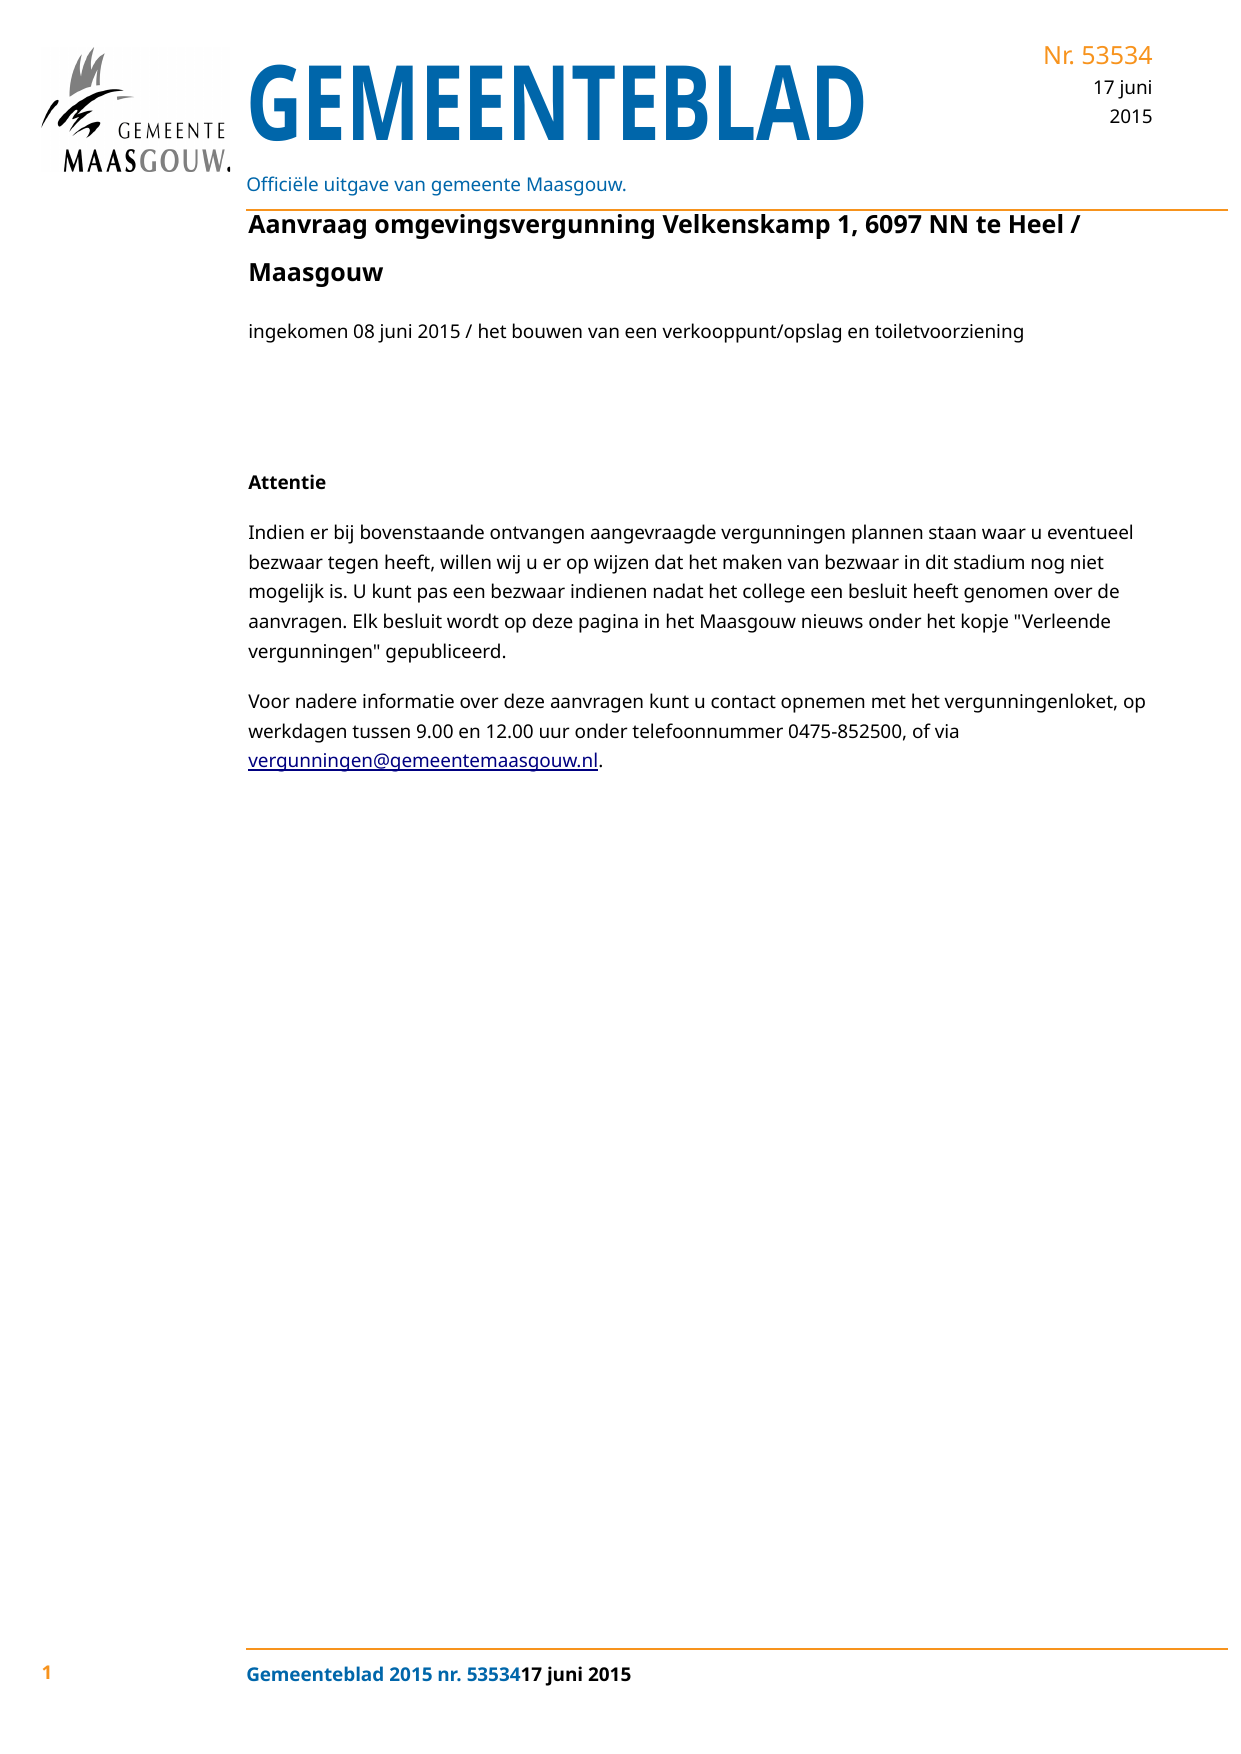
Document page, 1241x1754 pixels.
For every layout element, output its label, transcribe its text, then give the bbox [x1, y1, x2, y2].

picture [41, 47, 231, 172]
text Attentie [248, 469, 1152, 495]
text Voor nadere informatie over deze aanvragen kunt u contact opnemen met het vergunningenloket, op werkdagen tussen 9.00 en 12.00 uur onder telefoonnummer 0475-852500, of via vergunningen@gemeentemaasgouw.nl. [248, 688, 1152, 773]
text Aanvraag omgevingsvergunning Velkenskamp 1, 6097 NN te Heel / Maasgouw [248, 211, 1152, 288]
text Indien er bij bovenstaande ontvangen aangevraagde vergunningen plannen staan waar u eventueel bezwaar tegen heeft, willen wij u er op wijzen dat het maken van bezwaar in dit stadium nog niet mogelijk is. U kunt pas een bezwaar indienen nadat het college een besluit heeft genomen over de aanvragen. Elk besluit wordt op deze pagina in het Maasgouw nieuws onder het kopje "Verleende vergunningen" gepubliceerd. [248, 519, 1152, 664]
text ingekomen 08 juni 2015 / het bouwen van een verkooppunt/opslag en toiletvoorziening [248, 318, 1152, 344]
